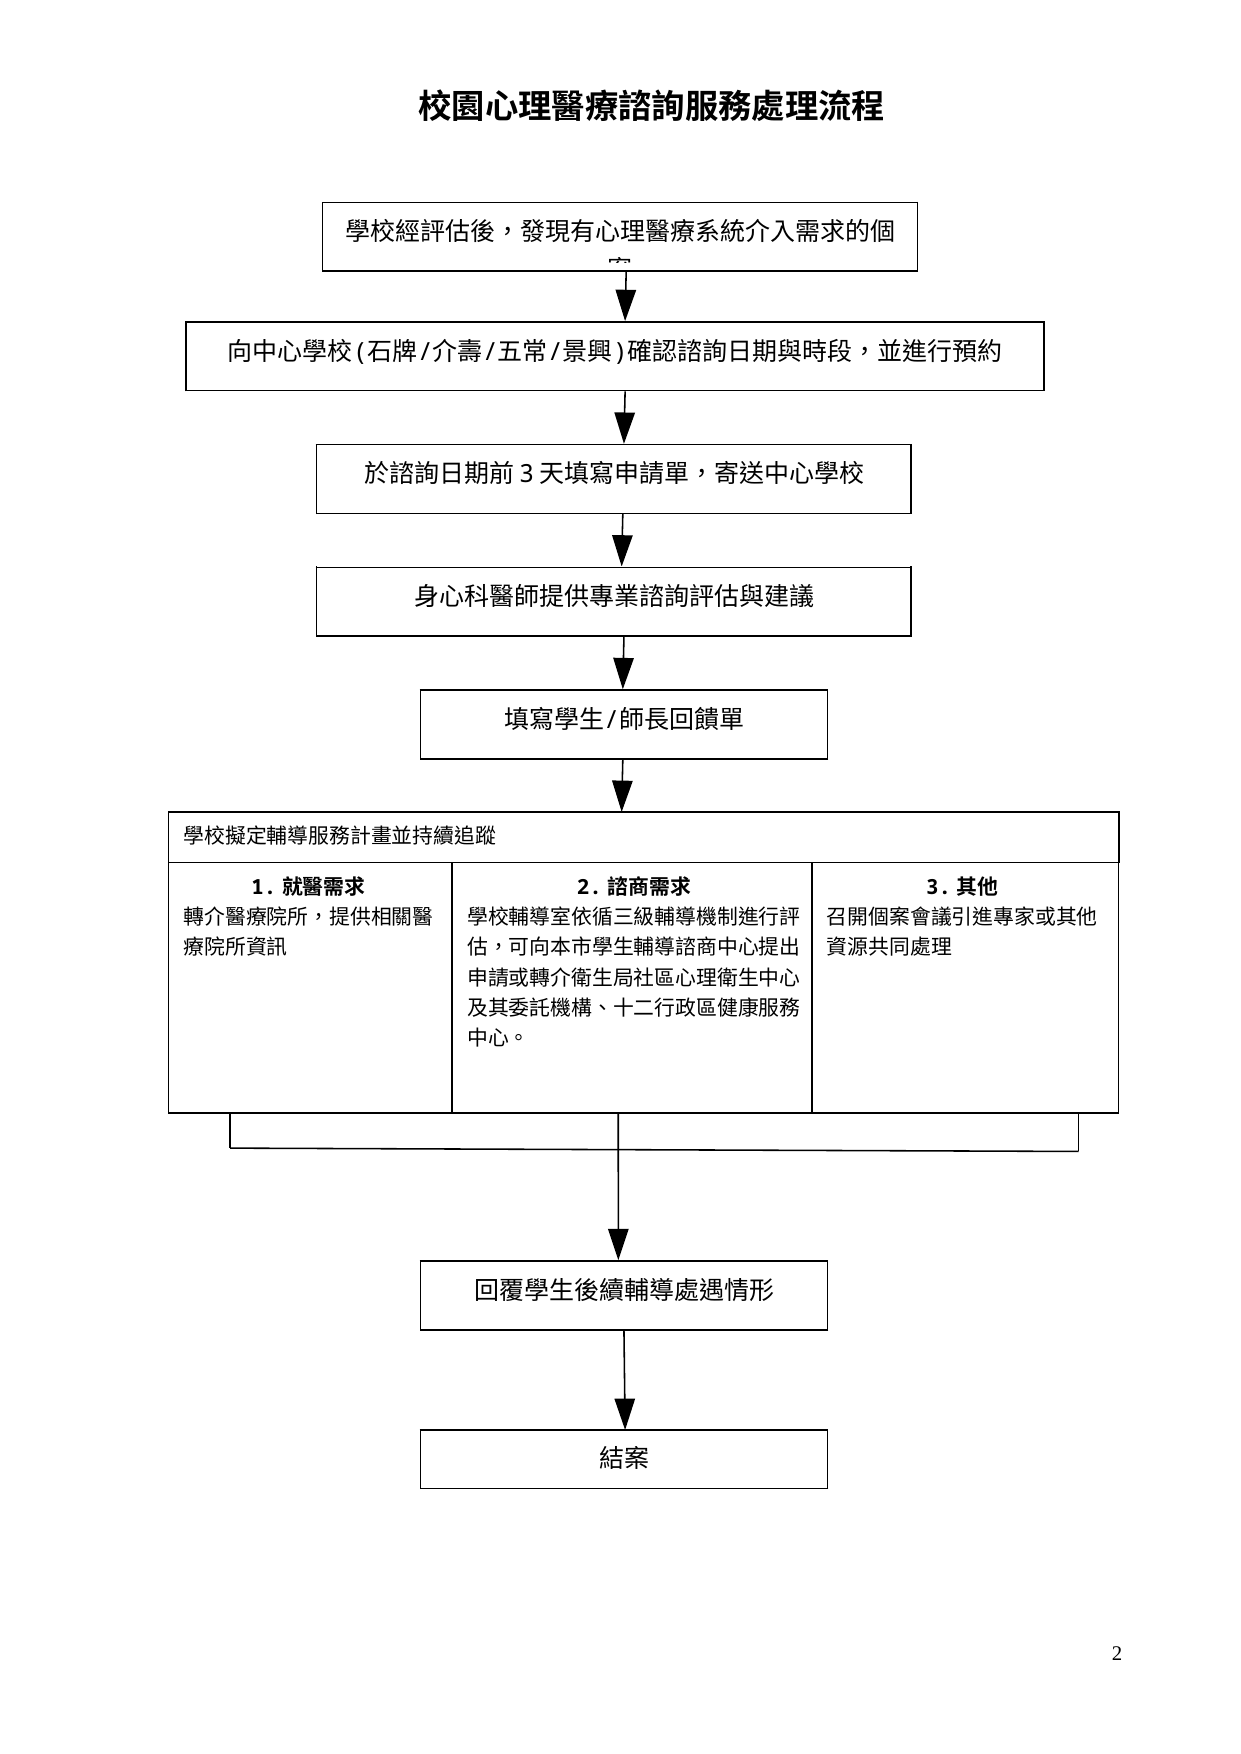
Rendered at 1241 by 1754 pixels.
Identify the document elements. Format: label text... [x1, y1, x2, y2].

text 學校經評估後，發現有心理醫療系統介入需求的個案 [338, 211, 902, 263]
text 填寫學生/師長回饋單 [436, 698, 812, 736]
text 結案 [436, 1438, 812, 1474]
text 校園心理醫療諮詢服務處理流程 [181, 89, 1122, 126]
text 於諮詢日期前3天填寫申請單，寄送中心學校 [332, 453, 896, 490]
text 回覆學生後續輔導處遇情形 [436, 1269, 812, 1307]
text 身心科醫師提供專業諮詢評估與建議 [332, 576, 896, 613]
text 向中心學校(石牌/介壽/五常/景興)確認諮詢日期與時段，並進行預約 [202, 330, 1028, 368]
